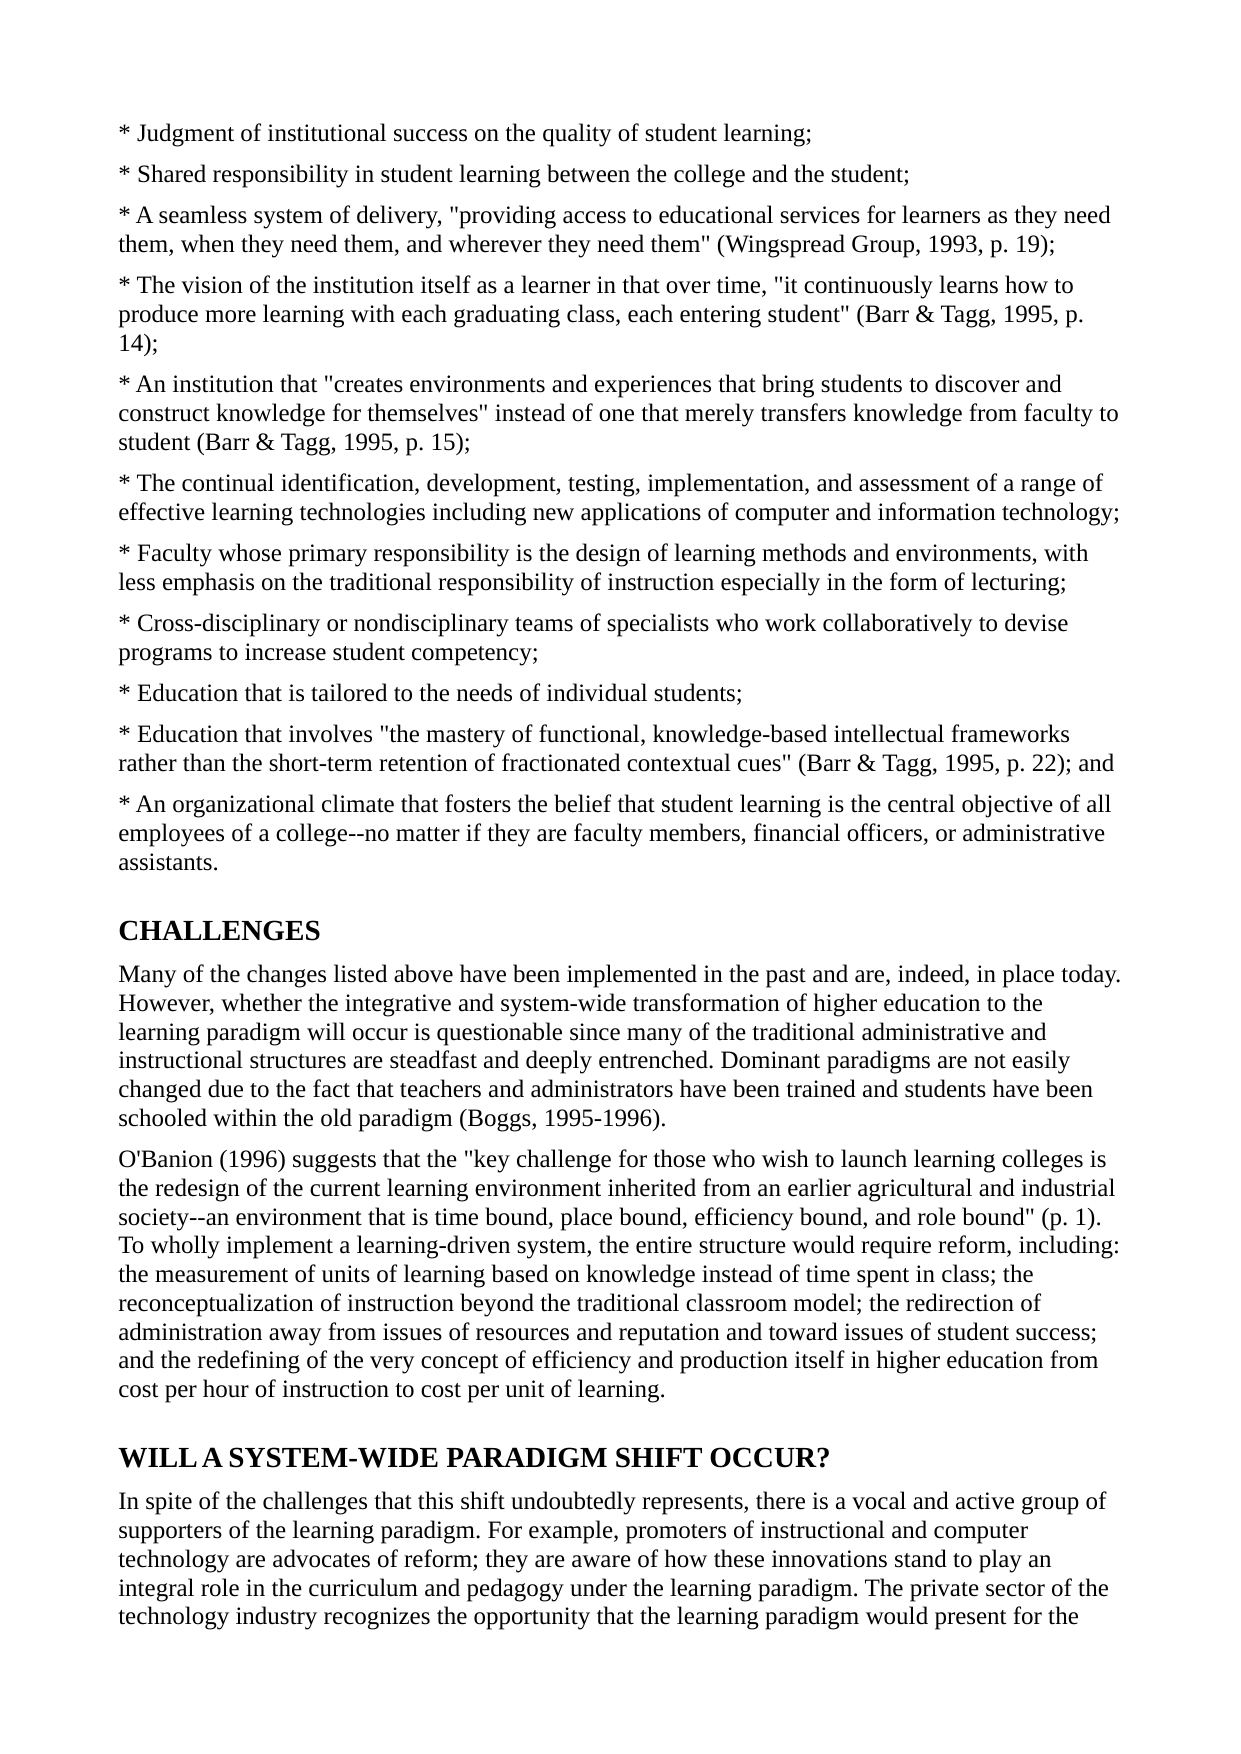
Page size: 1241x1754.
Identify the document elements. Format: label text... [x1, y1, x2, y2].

text * An institution that "creates environments and experiences that bring students to discover and construct knowledge for themselves" instead of one that merely transfers knowledge from faculty to student (Barr & Tagg, 1995, p. 15); [118, 369, 1122, 456]
subtitle CHALLENGES [118, 913, 1122, 947]
text O'Banion (1996) suggests that the "key challenge for those who wish to launch learning colleges is the redesign of the current learning environment inherited from an earlier agricultural and industrial society--an environment that is time bound, place bound, efficiency bound, and role bound" (p. 1). To wholly implement a learning-driven system, the entire structure would require reform, including: the measurement of units of learning based on knowledge instead of time spent in class; the reconceptualization of instruction beyond the traditional classroom model; the redirection of administration away from issues of resources and reputation and toward issues of student success; and the redefining of the very concept of efficiency and production itself in higher education from cost per hour of instruction to cost per unit of learning. [118, 1144, 1122, 1403]
text Many of the changes listed above have been implemented in the past and are, indeed, in place today. However, whether the integrative and system-wide transformation of higher education to the learning paradigm will occur is questionable since many of the traditional administrative and instructional structures are steadfast and deeply entrenched. Dominant paradigms are not easily changed due to the fact that teachers and administrators have been trained and students have been schooled within the old paradigm (Boggs, 1995-1996). [118, 959, 1122, 1132]
text * Education that involves "the mastery of functional, knowledge-based intellectual frameworks rather than the short-term retention of fractionated contextual cues" (Barr & Tagg, 1995, p. 22); and [118, 719, 1122, 777]
text * The vision of the institution itself as a learner in that over time, "it continuously learns how to produce more learning with each graduating class, each entering student" (Barr & Tagg, 1995, p. 14); [118, 271, 1122, 357]
text * A seamless system of delivery, "providing access to educational services for learners as they need them, when they need them, and wherever they need them" (Wingspread Group, 1993, p. 19); [118, 201, 1122, 258]
text * Shared responsibility in student learning between the college and the student; [118, 159, 1122, 188]
text * Judgment of institutional success on the quality of student learning; [118, 118, 1122, 147]
text * An organizational climate that fosters the belief that student learning is the central objective of all employees of a college--no matter if they are faculty members, financial officers, or administrative assistants. [118, 789, 1122, 876]
text * Cross-disciplinary or nondisciplinary teams of specialists who work collaboratively to devise programs to increase student competency; [118, 608, 1122, 666]
text * Faculty whose primary responsibility is the design of learning methods and environments, with less emphasis on the traditional responsibility of instruction especially in the form of lecturing; [118, 538, 1122, 596]
text In spite of the challenges that this shift undoubtedly represents, there is a vocal and active group of supporters of the learning paradigm. For example, promoters of instructional and computer technology are advocates of reform; they are aware of how these innovations stand to play an integral role in the curriculum and pedagogy under the learning paradigm. The private sector of the technology industry recognizes the opportunity that the learning paradigm would present for the [118, 1486, 1122, 1630]
text * The continual identification, development, testing, implementation, and assessment of a range of effective learning technologies including new applications of computer and information technology; [118, 468, 1122, 526]
text * Education that is tailored to the needs of individual students; [118, 678, 1122, 707]
subtitle WILL A SYSTEM-WIDE PARADIGM SHIFT OCCUR? [118, 1440, 1122, 1474]
